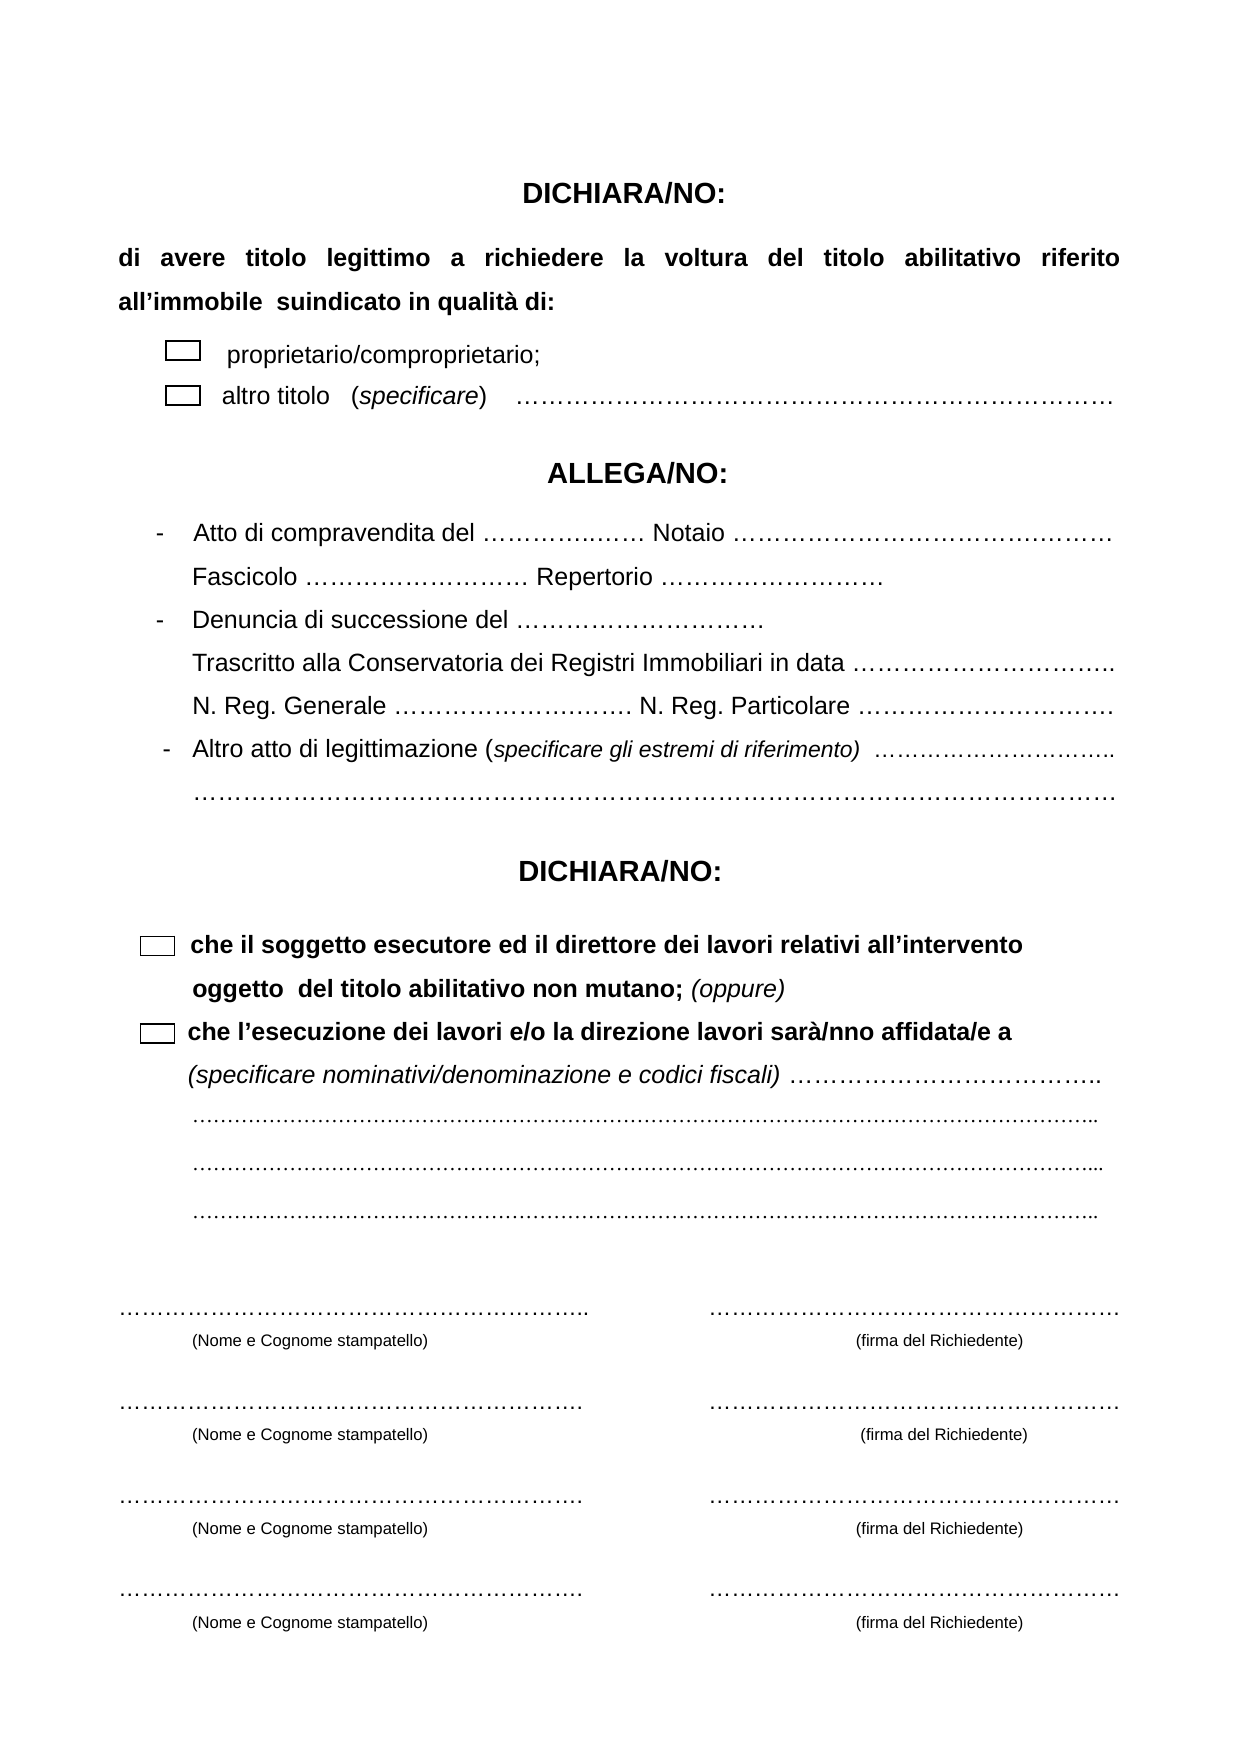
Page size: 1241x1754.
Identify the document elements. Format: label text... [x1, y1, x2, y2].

text (Nome e Cognome stampatello) (firma del Richiedente) [118, 1416, 1122, 1447]
text Trascritto alla Conservatoria dei Registri Immobiliari in data ………………………….. [118, 648, 1122, 677]
text che l’esecuzione dei lavori e/o la direzione lavori sarà/nno affidata/e a [118, 1017, 1122, 1046]
text ………………………………………………………………………………………………………………….. [118, 1199, 1122, 1223]
text ………………………………………………………………………………………………………………….. [118, 1103, 1122, 1127]
text ……………………………………………………. ……………………………………………… [118, 1478, 1122, 1509]
text N. Reg. Generale ………………….……. N. Reg. Particolare …………………………. [118, 691, 1122, 720]
list Atto di compravendita del …………..…… Notaio ……………………………….……… [156, 518, 1122, 547]
text che il soggetto esecutore ed il direttore dei lavori relativi all’intervento oggetto del titolo abilitativo non mutano; (oppure) [162, 931, 1122, 1002]
text - Altro atto di legittimazione (specificare gli estremi di riferimento) ………………………….. ………………………………………………………………………………………………… [162, 734, 1122, 806]
text (Nome e Cognome stampatello) (firma del Richiedente) [118, 1603, 1122, 1634]
text Fascicolo ……………………… Repertorio ……………………… [156, 562, 1122, 590]
text …………………………………………………….. ……………………………………………… [118, 1291, 1122, 1322]
title DICHIARA/NO: [118, 176, 1122, 210]
text ……………………………………………………. ……………………………………………… [118, 1572, 1122, 1603]
text altro titolo (specificare) ……………………………………………………………… [118, 371, 1122, 413]
text proprietario/comproprietario; [118, 330, 1122, 371]
text - Denuncia di successione del ………………………… [156, 605, 1122, 633]
text …………………………………………………………………………………………………………………... [118, 1151, 1122, 1175]
title DICHIARA/NO: [118, 854, 1122, 887]
text (Nome e Cognome stampatello) (firma del Richiedente) [118, 1322, 1122, 1353]
text ……………………………………………………. ……………………………………………… [118, 1384, 1122, 1416]
text (specificare nominativi/denominazione e codici fiscali) ……………………………….. [118, 1060, 1122, 1089]
title di avere titolo legittimo a richiedere la voltura del titolo abilitativo riferito all’immobile suindicato in qualità di: [118, 243, 1122, 315]
text (Nome e Cognome stampatello) (firma del Richiedente) [118, 1509, 1122, 1541]
title ALLEGA/NO: [118, 456, 1122, 490]
